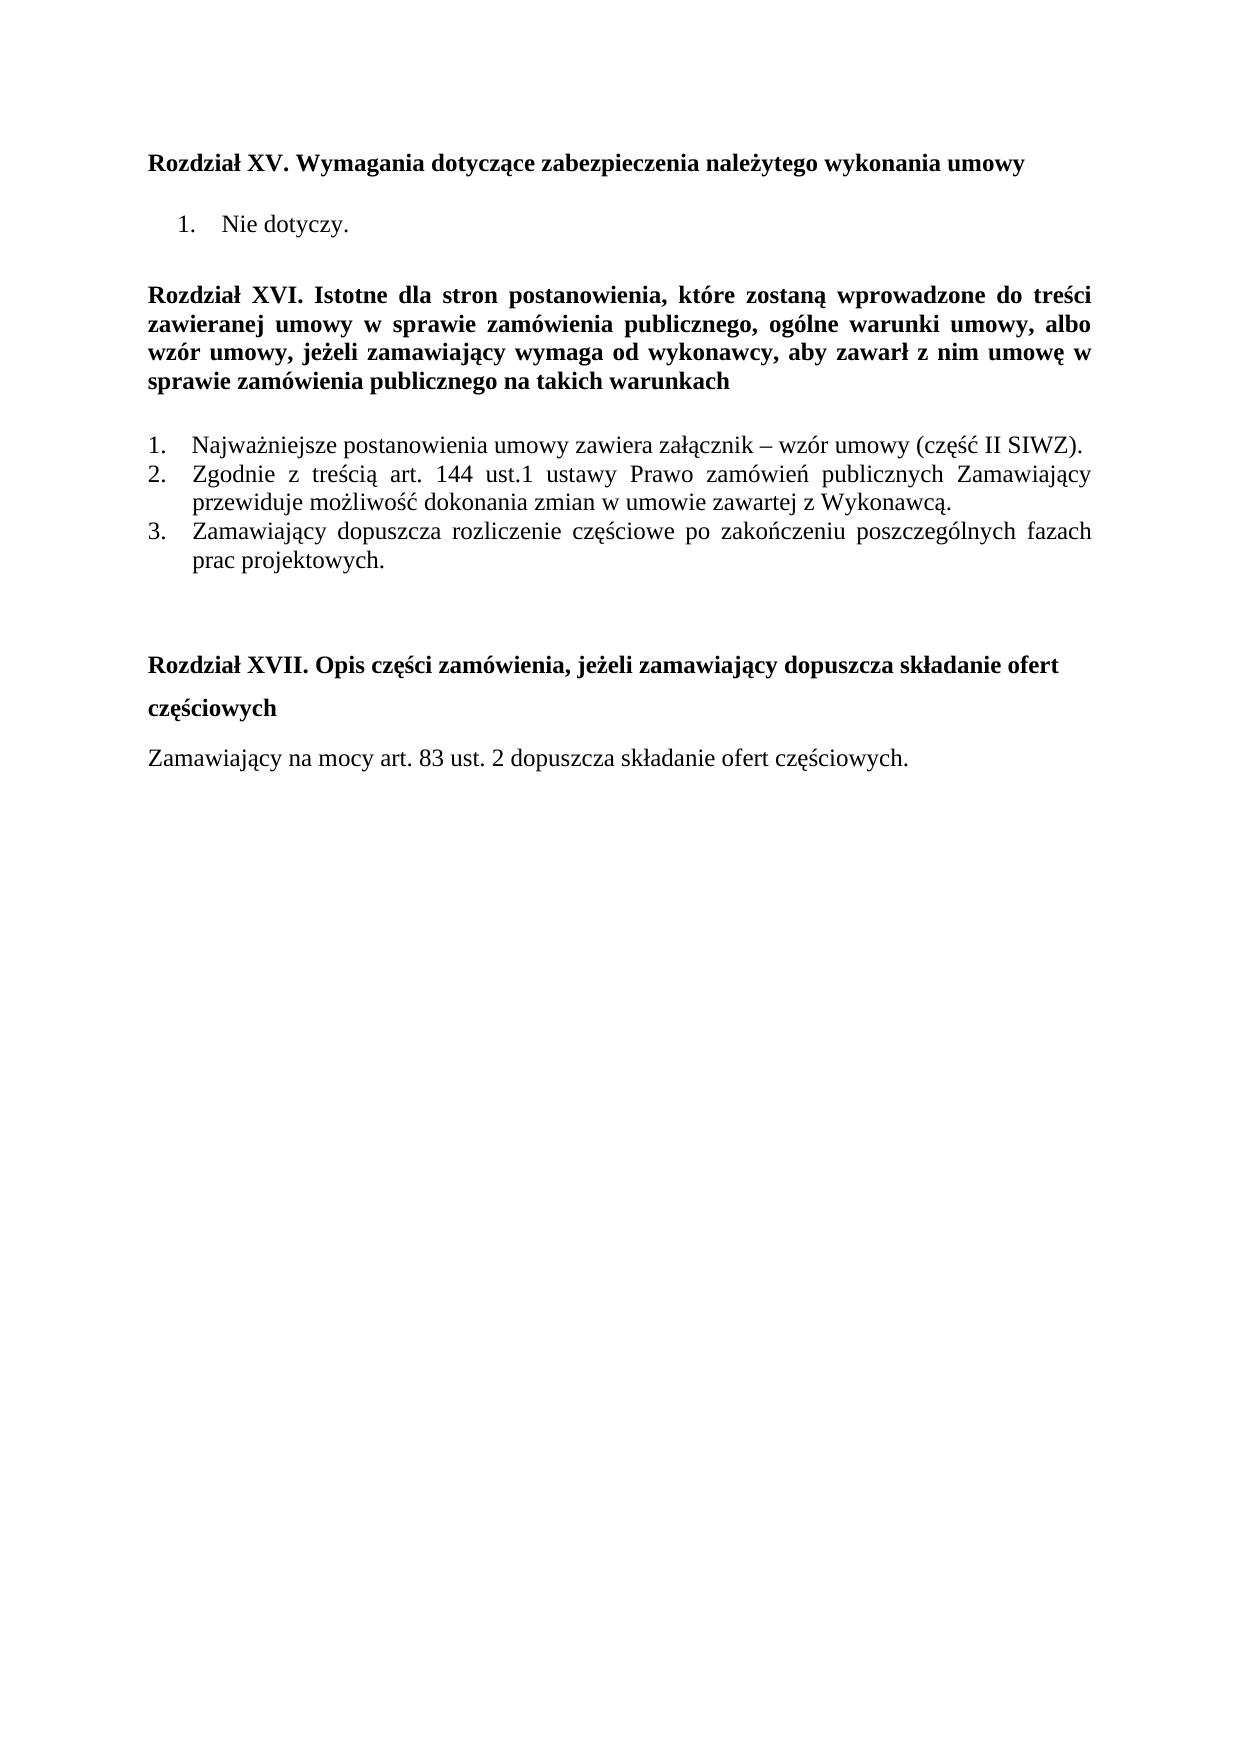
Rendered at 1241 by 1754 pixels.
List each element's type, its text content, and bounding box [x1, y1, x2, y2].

list Zgodnie z treścią art. 144 ust.1 ustawy Prawo zamówień publicznych Zamawiający przewiduje możliwość dokonania zmian w umowie zawartej z Wykonawcą. [148, 459, 1093, 516]
text Zamawiający na mocy art. 83 ust. 2 dopuszcza składanie ofert częściowych. [148, 743, 1093, 772]
text 1. Najważniejsze postanowienia umowy zawiera załącznik – wzór umowy (część II SIWZ). [148, 430, 1093, 459]
list Nie dotyczy. [177, 209, 1093, 238]
subtitle Rozdział XVII. Opis części zamówienia, jeżeli zamawiający dopuszcza składanie ofert częściowych [148, 650, 1093, 722]
list Zamawiający dopuszcza rozliczenie częściowe po zakończeniu poszczególnych fazach prac projektowych. [148, 516, 1093, 574]
subtitle Rozdział XVI. Istotne dla stron postanowienia, które zostaną wprowadzone do treści zawieranej umowy w sprawie zamówienia publicznego, ogólne warunki umowy, albo wzór umowy, jeżeli zamawiający wymaga od wykonawcy, aby zawarł z nim umowę w sprawie zamówienia publicznego na takich warunkach [148, 280, 1093, 395]
subtitle Rozdział XV. Wymagania dotyczące zabezpieczenia należytego wykonania umowy [148, 148, 1093, 176]
